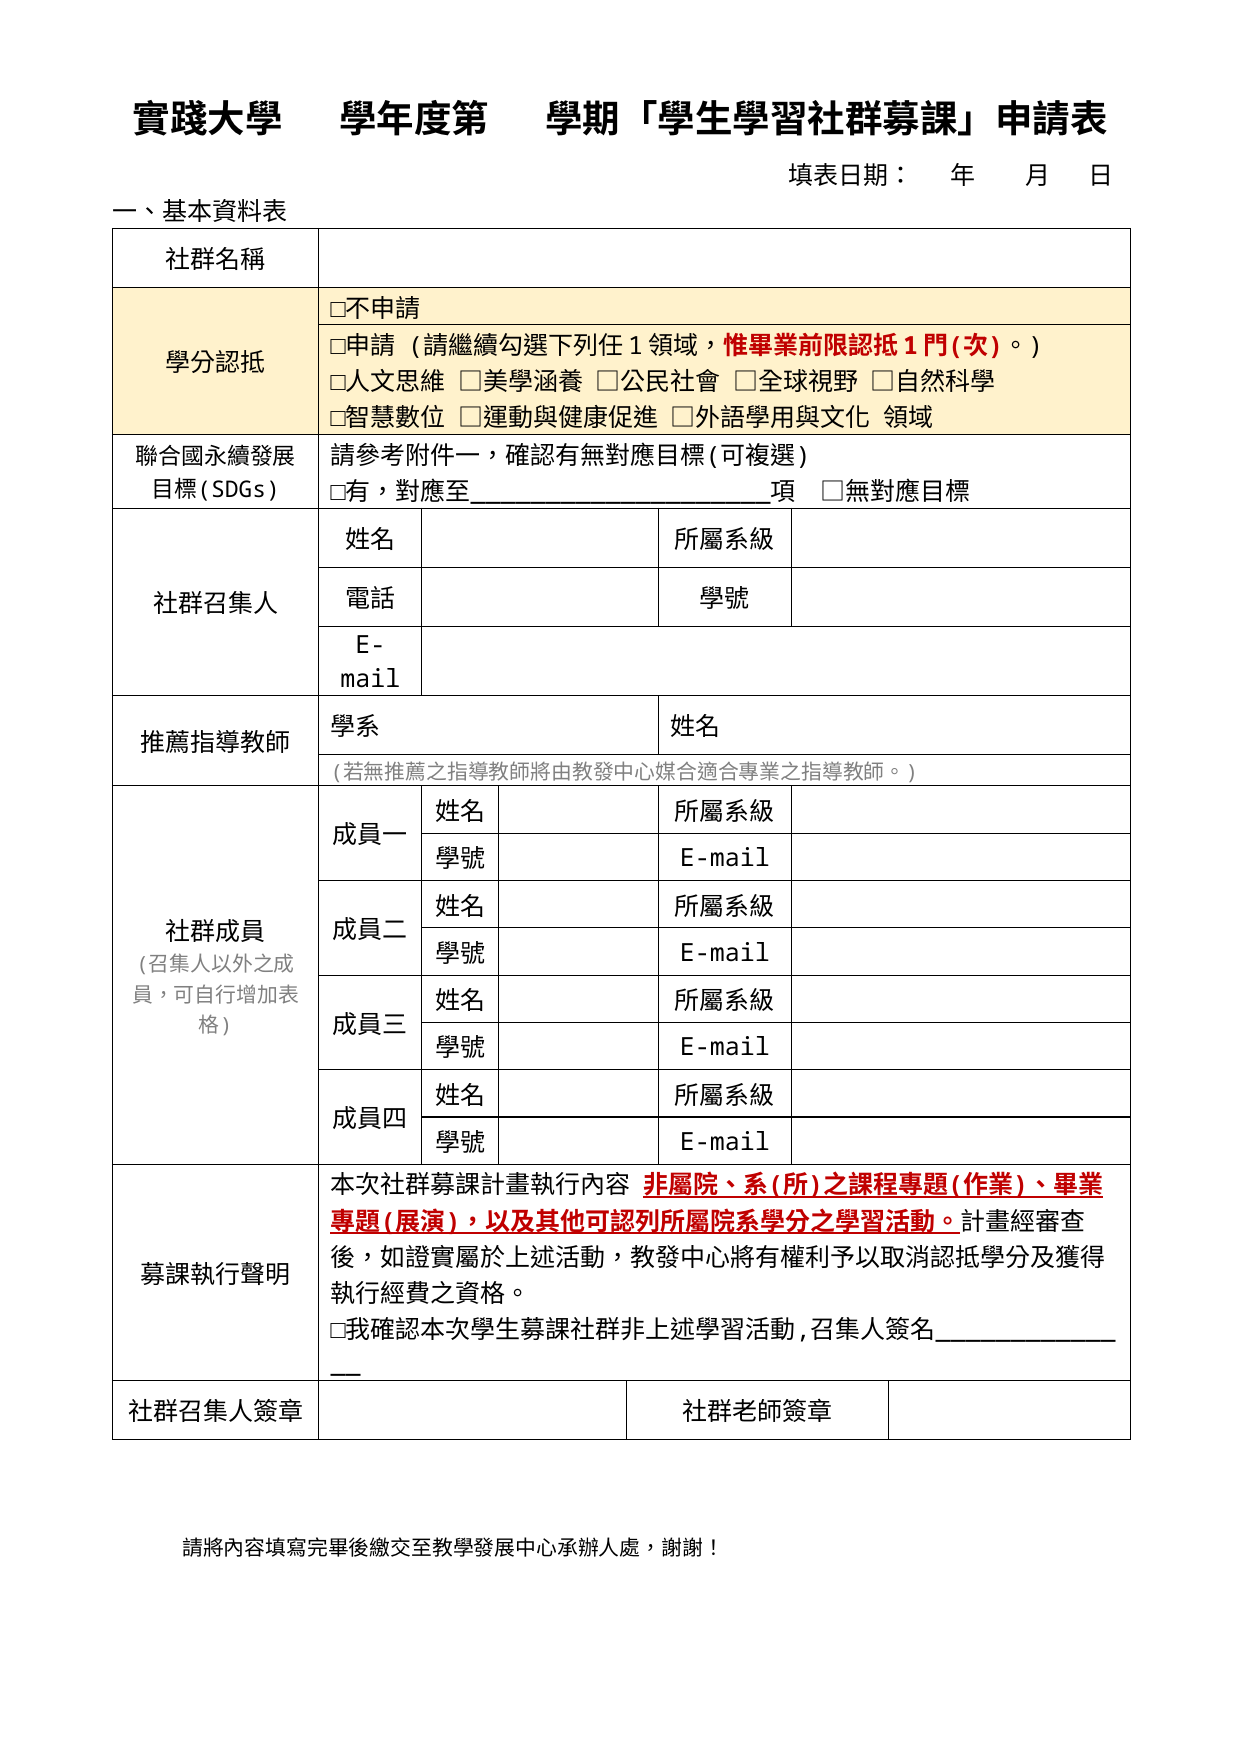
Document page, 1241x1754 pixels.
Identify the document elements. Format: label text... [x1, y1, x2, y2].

table_cell (若無推薦之指導教師將由教發中心媒合適合專業之指導教師。) [319, 755, 1130, 785]
table_cell [499, 928, 658, 974]
table_cell [792, 976, 1130, 1022]
table_cell 社群召集人簽章 [113, 1381, 318, 1439]
table_cell [792, 1118, 1130, 1164]
table_cell 姓名 [319, 509, 421, 567]
table_cell □不申請 [319, 288, 1130, 324]
table_header [319, 229, 1130, 287]
table_cell 學號 [659, 568, 791, 626]
table_cell 所屬系級 [659, 881, 791, 927]
table_cell [792, 881, 1130, 927]
table_cell [499, 881, 658, 927]
table_cell 成員二 [319, 881, 421, 974]
table_cell E-mail [659, 1023, 791, 1069]
table_cell 學號 [422, 1023, 498, 1069]
text 填表日期： 年 月 日 [168, 155, 1113, 192]
table_cell 學系 [319, 696, 658, 754]
table_cell 所屬系級 [659, 786, 791, 833]
text 一、基本資料表 [112, 192, 1113, 228]
table_cell 聯合國永續發展目標(SDGs) [113, 435, 318, 508]
text 實踐大學 學年度第 學期「學生學習社群募課」申請表 [112, 89, 1128, 143]
table_cell [499, 834, 658, 880]
table_cell E-mail [659, 834, 791, 880]
table_cell 學號 [422, 1118, 498, 1164]
table_cell 成員四 [319, 1070, 421, 1164]
table_cell [499, 786, 658, 833]
table_cell 本次社群募課計畫執行內容 非屬院、系(所)之課程專題(作業)、畢業專題(展演)，以及其他可認列所屬院系學分之學習活動。計畫經審查後，如證實屬於上述活動，教發中心將有權利予以取消認抵學分及獲得執行經費之資格。 □我確認本次學生募課社群非上述學習活動,召集人簽名______________ [319, 1165, 1130, 1380]
table_cell 社群老師簽章 [627, 1381, 888, 1439]
table_cell [422, 568, 658, 626]
table_cell E-mail [659, 1118, 791, 1164]
table_cell 姓名 [422, 976, 498, 1022]
table_cell 姓名 [422, 1070, 498, 1116]
table_header 社群名稱 [113, 229, 318, 287]
table_cell 姓名 [659, 696, 1130, 754]
table_cell [792, 928, 1130, 974]
table_cell [319, 1381, 626, 1439]
table_cell □申請 (請繼續勾選下列任1領域，惟畢業前限認抵1門(次)。) □人文思維 □美學涵養 □公民社會 □全球視野 □自然科學 □智慧數位 □運動與健康促進 □外語學用與文化 領域 [319, 325, 1130, 434]
table_cell 成員一 [319, 786, 421, 880]
table_cell 學分認抵 [113, 288, 318, 434]
table_cell [792, 1023, 1130, 1069]
table_cell 所屬系級 [659, 1070, 791, 1116]
table_cell 所屬系級 [659, 509, 791, 567]
table_cell 學號 [422, 834, 498, 880]
table_cell 社群召集人 [113, 509, 318, 695]
table_cell [422, 509, 658, 567]
table_cell [499, 1023, 658, 1069]
table_cell 所屬系級 [659, 976, 791, 1022]
table_cell [792, 786, 1130, 833]
table_cell E-mail [659, 928, 791, 974]
table_cell 請參考附件一，確認有無對應目標(可複選) □有，對應至____________________項 □無對應目標 [319, 435, 1130, 508]
table_cell 推薦指導教師 [113, 696, 318, 785]
table_cell 社群成員 (召集人以外之成員，可自行增加表格) [113, 786, 318, 1164]
table_cell E-mail [319, 627, 421, 695]
table_cell [499, 1118, 658, 1164]
table_cell [499, 976, 658, 1022]
table_cell 學號 [422, 928, 498, 974]
table_cell 募課執行聲明 [113, 1165, 318, 1380]
table_cell [422, 627, 1130, 695]
table_cell 姓名 [422, 881, 498, 927]
table_cell [792, 509, 1130, 567]
table_cell [889, 1381, 1130, 1439]
table_cell 姓名 [422, 786, 498, 833]
table_cell [792, 1070, 1130, 1116]
table_cell [792, 568, 1130, 626]
table_cell [792, 834, 1130, 880]
table_cell [499, 1070, 658, 1116]
table_cell 電話 [319, 568, 421, 626]
table_cell 成員三 [319, 976, 421, 1069]
